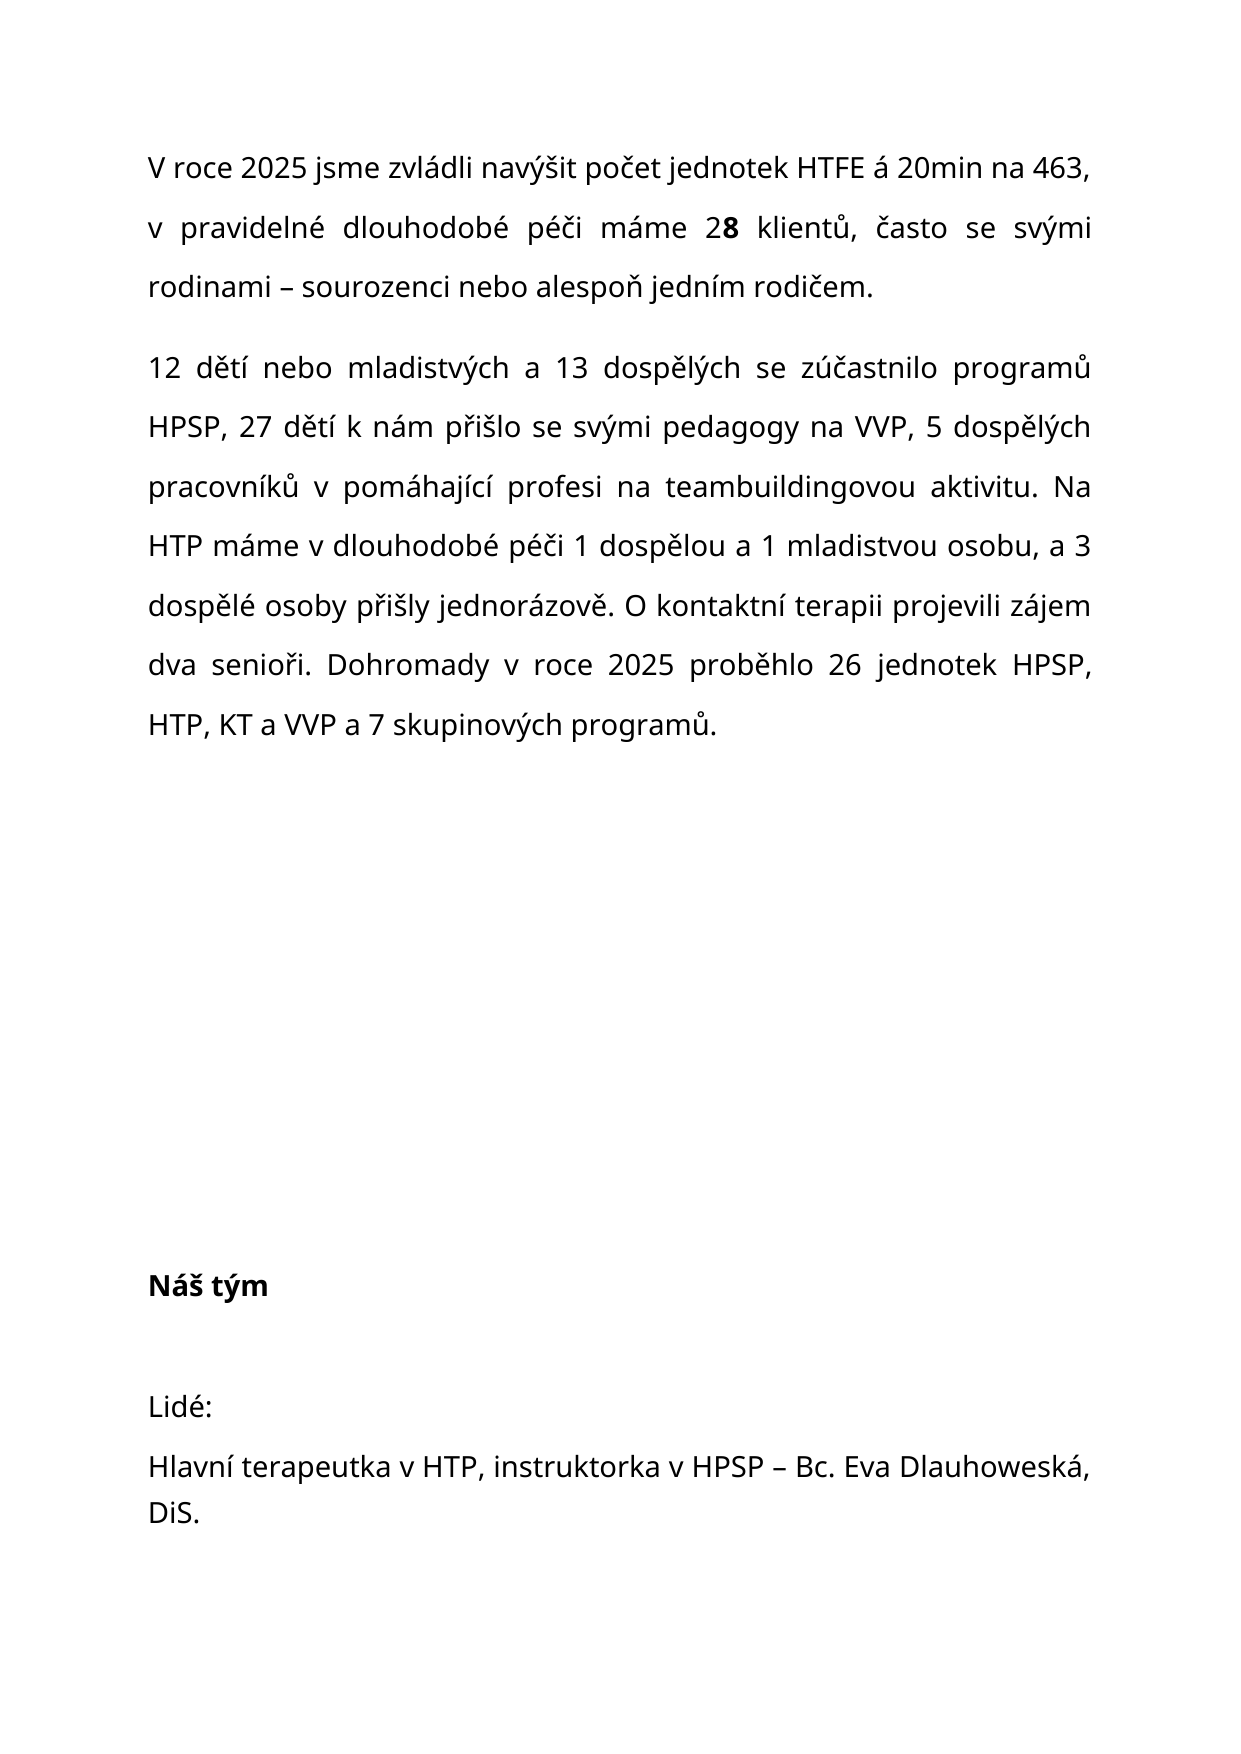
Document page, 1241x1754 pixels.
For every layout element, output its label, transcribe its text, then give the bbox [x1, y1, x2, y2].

text 12 dětí nebo mladistvých a 13 dospělých se zúčastnilo programů HPSP, 27 dětí k nám přišlo se svými pedagogy na VVP, 5 dospělých pracovníků v pomáhající profesi na teambuildingovou aktivitu. Na HTP máme v dlouhodobé péči 1 dospělou a 1 mladistvou osobu, a 3 dospělé osoby přišly jednorázově. O kontaktní terapii projevili zájem dva senioři. Dohromady v roce 2025 proběhlo 26 jednotek HPSP, HTP, KT a VVP a 7 skupinových programů. [148, 347, 1093, 743]
text Hlavní terapeutka v HTP, instruktorka v HPSP – Bc. Eva Dlauhoweská, DiS. [148, 1446, 1093, 1532]
text Lidé: [148, 1386, 1093, 1426]
text V roce 2025 jsme zvládli navýšit počet jednotek HTFE á 20min na 463, v pravidelné dlouhodobé péči máme 28 klientů, často se svými rodinami – sourozenci nebo alespoň jedním rodičem. [148, 148, 1093, 306]
text Náš tým [148, 1266, 1093, 1305]
